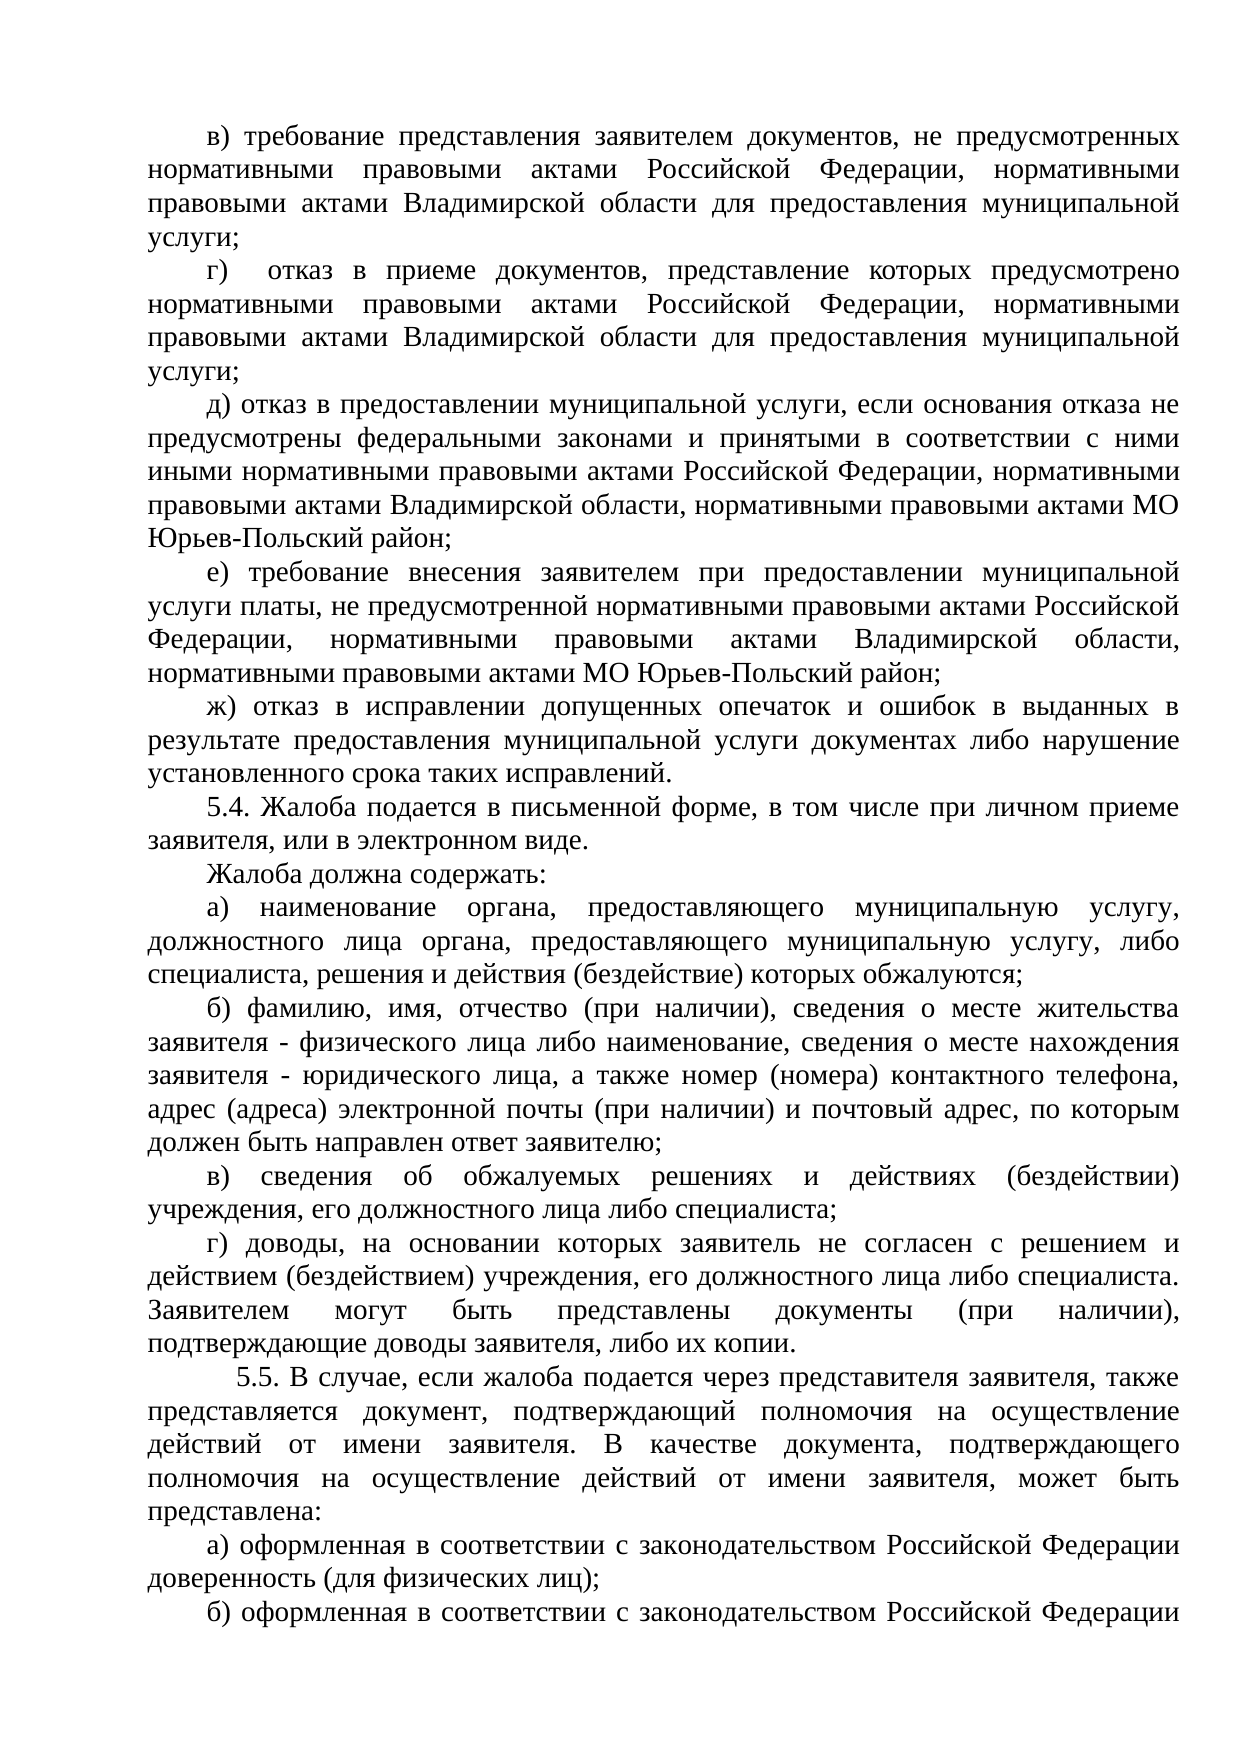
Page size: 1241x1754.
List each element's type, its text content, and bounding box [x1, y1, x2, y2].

text б) фамилию, имя, отчество (при наличии), сведения о месте жительства заявителя - физического лица либо наименование, сведения о месте нахождения заявителя - юридического лица, а также номер (номера) контактного телефона, адрес (адреса) электронной почты (при наличии) и почтовый адрес, по которым должен быть направлен ответ заявителю; [77, 990, 1181, 1158]
text а) наименование органа, предоставляющего муниципальную услугу, должностного лица органа, предоставляющего муниципальную услугу, либо специалиста, решения и действия (бездействие) которых обжалуются; [77, 889, 1181, 990]
text 5.5. В случае, если жалоба подается через представителя заявителя, также представляется документ, подтверждающий полномочия на осуществление действий от имени заявителя. В качестве документа, подтверждающего полномочия на осуществление действий от имени заявителя, может быть представлена: [77, 1359, 1181, 1527]
text б) оформленная в соответствии с законодательством Российской Федерации [77, 1594, 1181, 1627]
text в) требование представления заявителем документов, не предусмотренных нормативными правовыми актами Российской Федерации, нормативными правовыми актами Владимирской области для предоставления муниципальной услуги; [77, 118, 1181, 252]
text г) доводы, на основании которых заявитель не согласен с решением и действием (бездействием) учреждения, его должностного лица либо специалиста. Заявителем могут быть представлены документы (при наличии), подтверждающие доводы заявителя, либо их копии. [77, 1225, 1181, 1359]
text 5.4. Жалоба подается в письменной форме, в том числе при личном приеме заявителя, или в электронном виде. [77, 789, 1181, 856]
text г) отказ в приеме документов, представление которых предусмотрено нормативными правовыми актами Российской Федерации, нормативными правовыми актами Владимирской области для предоставления муниципальной услуги; [77, 252, 1181, 386]
text е) требование внесения заявителем при предоставлении муниципальной услуги платы, не предусмотренной нормативными правовыми актами Российской Федерации, нормативными правовыми актами Владимирской области, нормативными правовыми актами МО Юрьев-Польский район; [77, 554, 1181, 688]
text а) оформленная в соответствии с законодательством Российской Федерации доверенность (для физических лиц); [77, 1527, 1181, 1594]
text в) сведения об обжалуемых решениях и действиях (бездействии) учреждения, его должностного лица либо специалиста; [77, 1158, 1181, 1225]
text Жалоба должна содержать: [77, 856, 1181, 889]
text д) отказ в предоставлении муниципальной услуги, если основания отказа не предусмотрены федеральными законами и принятыми в соответствии с ними иными нормативными правовыми актами Российской Федерации, нормативными правовыми актами Владимирской области, нормативными правовыми актами МО Юрьев-Польский район; [77, 386, 1181, 554]
text ж) отказ в исправлении допущенных опечаток и ошибок в выданных в результате предоставления муниципальной услуги документах либо нарушение установленного срока таких исправлений. [77, 688, 1181, 789]
